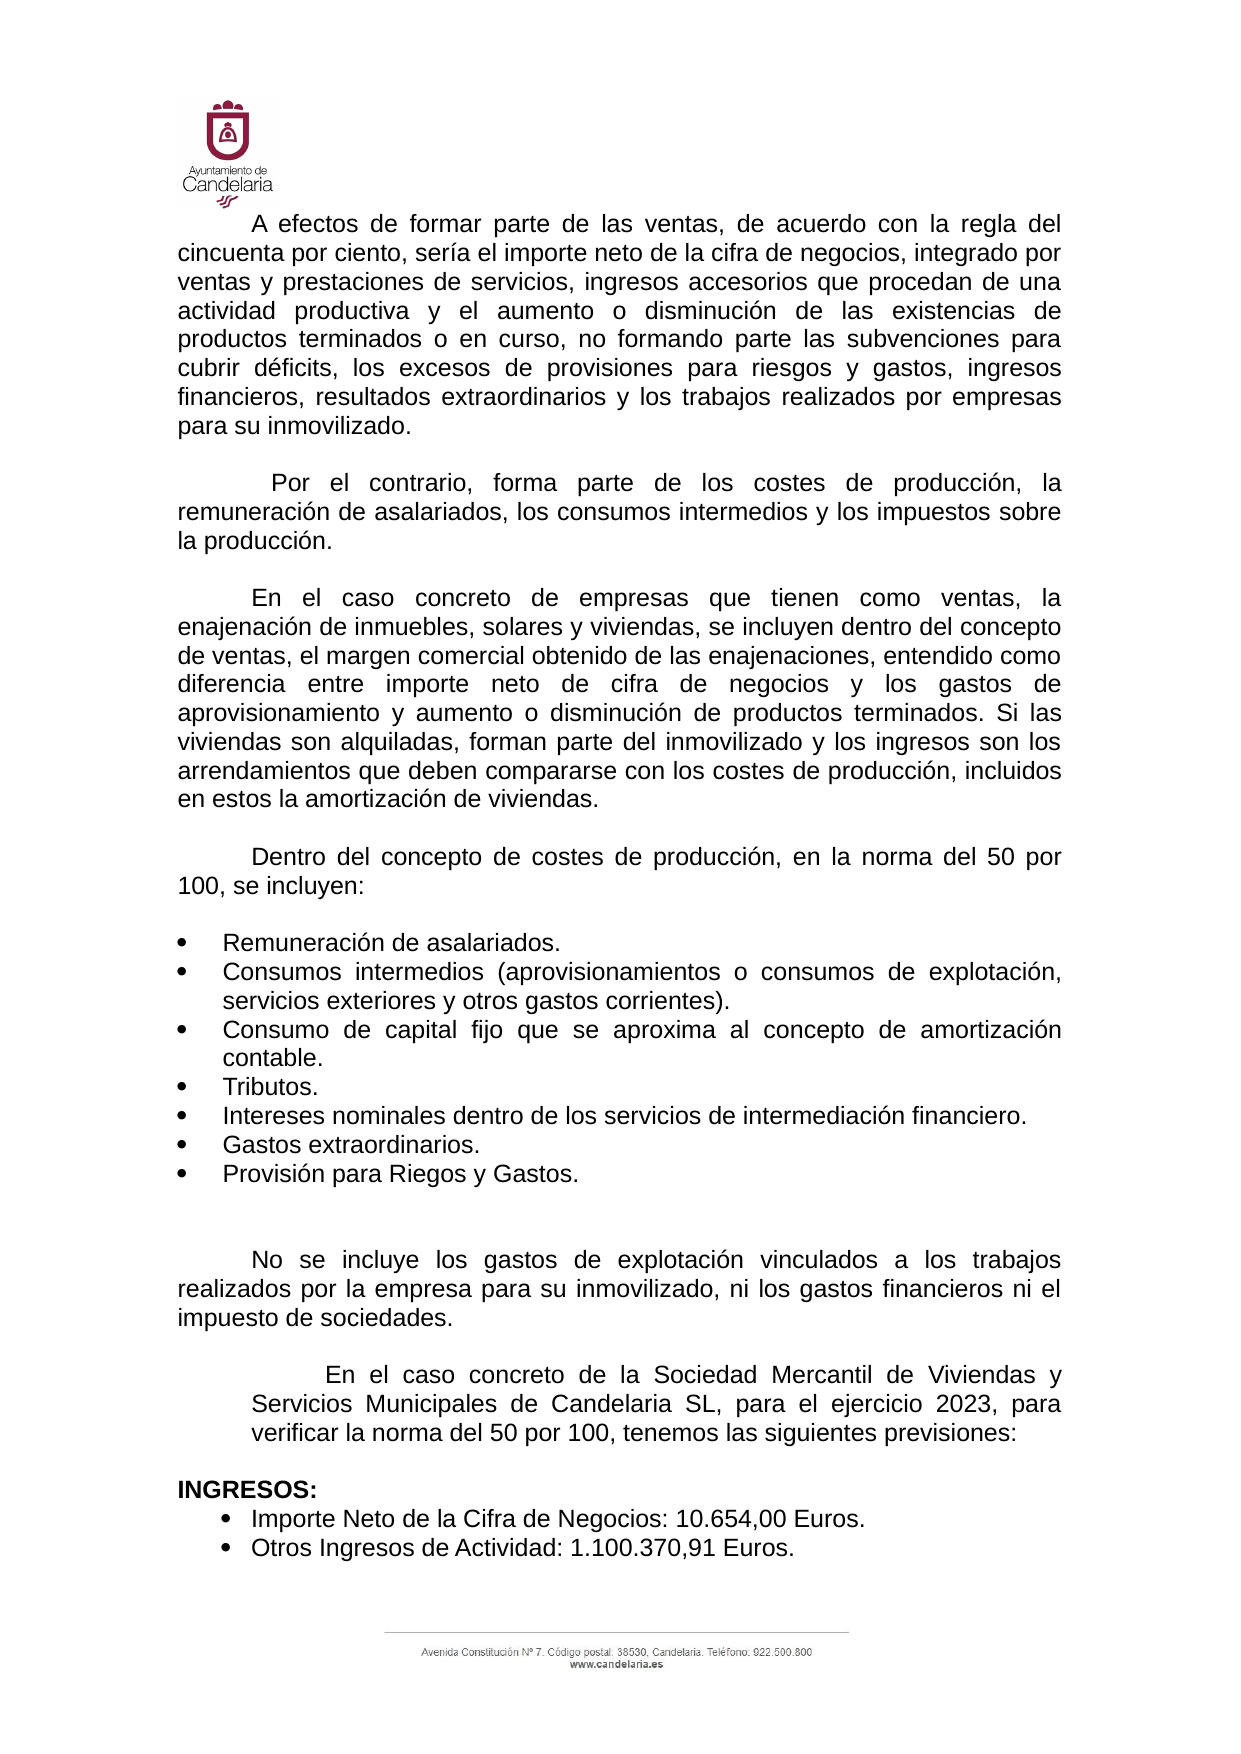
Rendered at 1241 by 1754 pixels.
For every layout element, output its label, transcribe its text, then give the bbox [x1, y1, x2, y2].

list Intereses nominales dentro de los servicios de intermediación financiero. [177, 1101, 1063, 1130]
list Provisión para Riegos y Gastos. [177, 1159, 1063, 1188]
text En el caso concreto de empresas que tienen como ventas, la enajenación de inmuebles, solares y viviendas, se incluyen dentro del concepto de ventas, el margen comercial obtenido de las enajenaciones, entendido como diferencia entre importe neto de cifra de negocios y los gastos de aprovisionamiento y aumento o disminución de productos terminados. Si las viviendas son alquiladas, forman parte del inmovilizado y los ingresos son los arrendamientos que deben compararse con los costes de producción, incluidos en estos la amortización de viviendas. [177, 583, 1063, 813]
text Dentro del concepto de costes de producción, en la norma del 50 por 100, se incluyen: [177, 842, 1063, 899]
list Consumo de capital fijo que se aproxima al concepto de amortización contable. [177, 1014, 1063, 1072]
list Gastos extraordinarios. [177, 1130, 1063, 1159]
list Importe Neto de la Cifra de Negocios: 10.654,00 Euros. [221, 1504, 1063, 1533]
text No se incluye los gastos de explotación vinculados a los trabajos realizados por la empresa para su inmovilizado, ni los gastos financieros ni el impuesto de sociedades. [177, 1245, 1063, 1331]
text En el caso concreto de la Sociedad Mercantil de Viviendas y Servicios Municipales de Candelaria SL, para el ejercicio 2023, para verificar la norma del 50 por 100, tenemos las siguientes previsiones: [251, 1360, 1063, 1446]
list Consumos intermedios (aprovisionamientos o consumos de explotación, servicios exteriores y otros gastos corrientes). [177, 957, 1063, 1014]
list Remuneración de asalariados. [177, 928, 1063, 957]
text INGRESOS: [177, 1475, 1063, 1504]
text A efectos de formar parte de las ventas, de acuerdo con la regla del cincuenta por ciento, sería el importe neto de la cifra de negocios, integrado por ventas y prestaciones de servicios, ingresos accesorios que procedan de una actividad productiva y el aumento o disminución de las existencias de productos terminados o en curso, no formando parte las subvenciones para cubrir déficits, los excesos de provisiones para riesgos y gastos, ingresos financieros, resultados extraordinarios y los trabajos realizados por empresas para su inmovilizado. [177, 209, 1063, 439]
list Otros Ingresos de Actividad: 1.100.370,91 Euros. [221, 1533, 1063, 1562]
text Por el contrario, forma parte de los costes de producción, la remuneración de asalariados, los consumos intermedios y los impuestos sobre la producción. [177, 468, 1063, 554]
list Tributos. [177, 1072, 1063, 1101]
